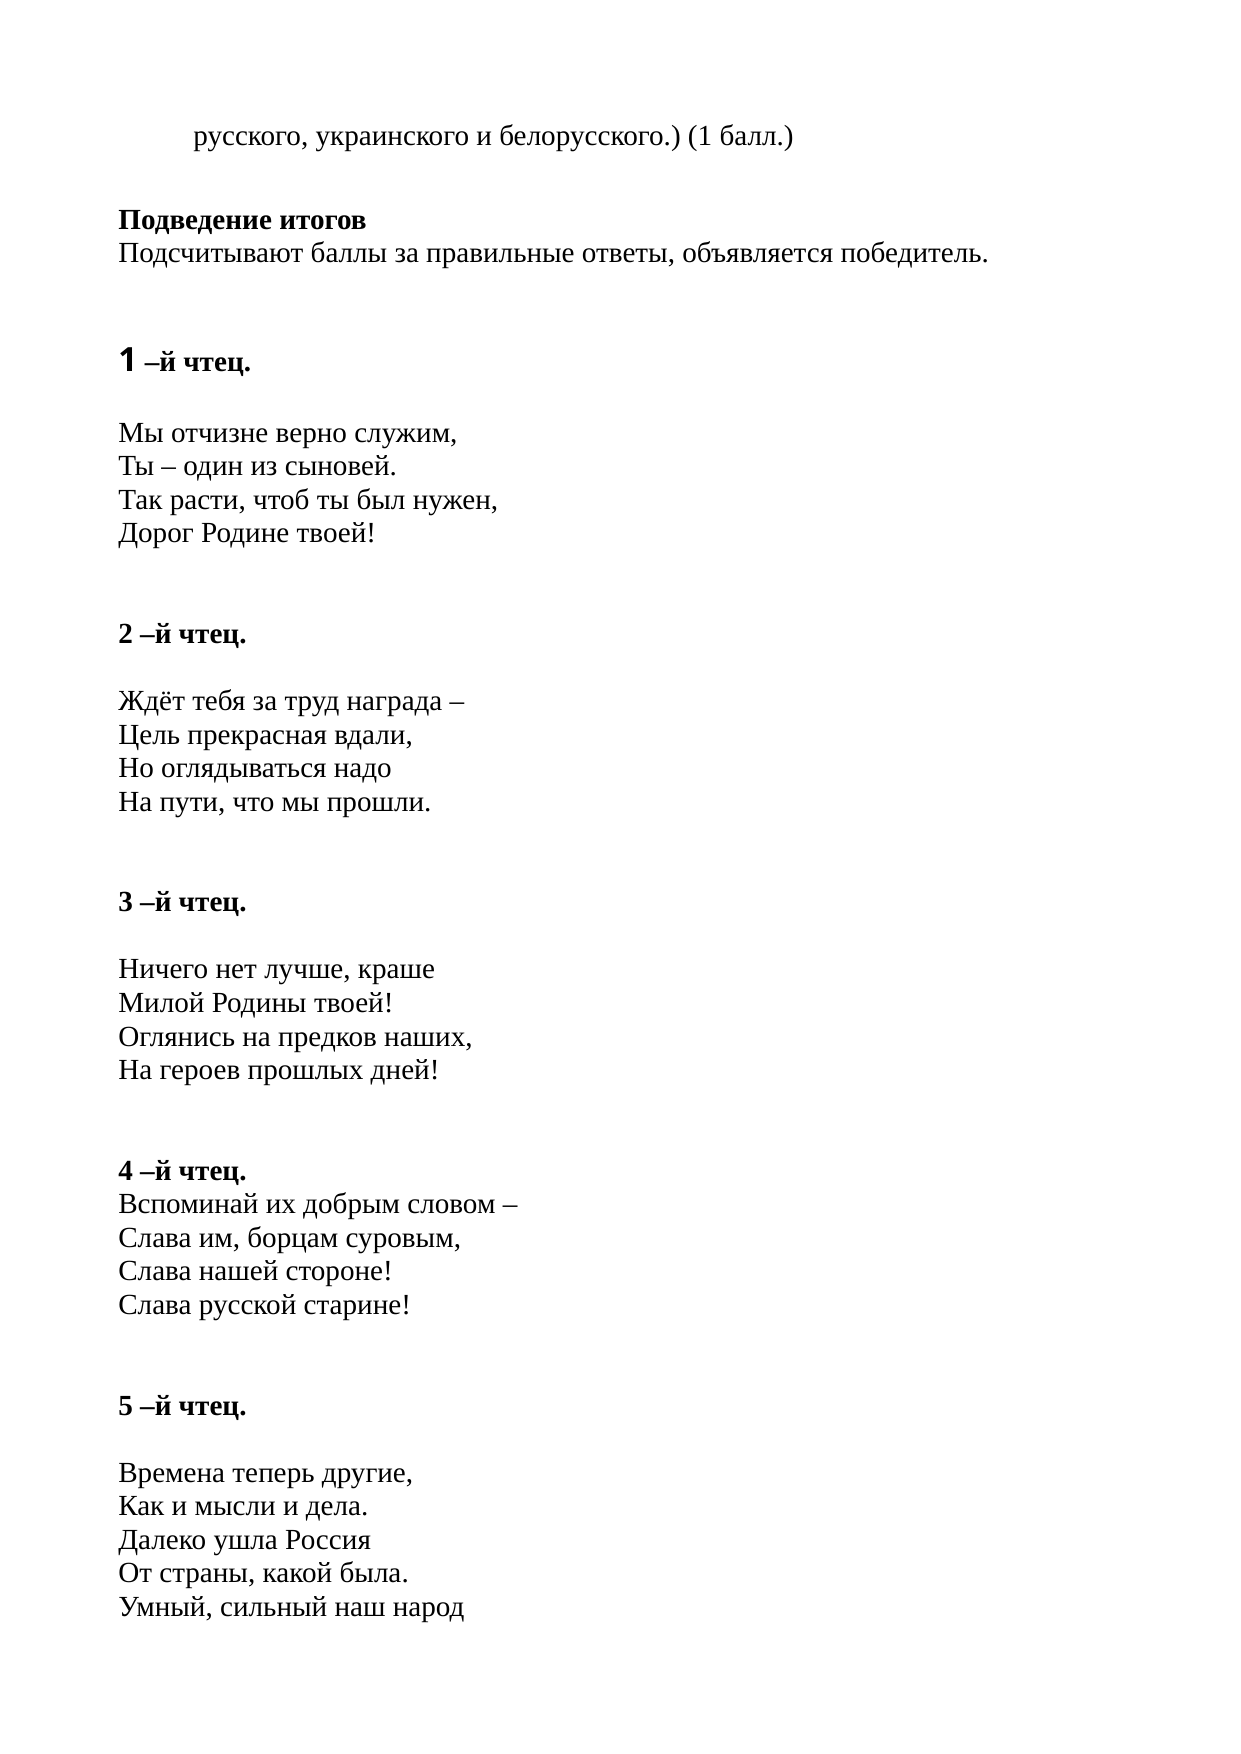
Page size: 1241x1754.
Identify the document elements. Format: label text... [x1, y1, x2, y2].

table_header русского, украинского и белорусского.) (1 балл.) [107, 118, 1018, 168]
text Подведение итогов [118, 202, 1122, 235]
table_header 1 –й чтец. Мы отчизне верно служим, Ты – один из сыновей. Так расти, чтоб ты был нужен, Дорог Родине твоей! 2 –й чтец. Ждёт тебя за труд награда – Цель прекрасная вдали, Но оглядываться надо На пути, что мы прошли. 3 –й чтец. Ничего нет лучше, краше Милой Родины твоей! Оглянись на предков наших, На героев прошлых дней! 4 –й чтец. Вспоминай их добрым словом – Слава им, борцам суровым, Слава нашей стороне! Слава русской старине! 5 –й чтец. Времена теперь другие, Как и мысли и дела. Далеко ушла Россия От страны, какой была. Умный, сильный наш народ [107, 336, 1018, 1622]
text Подсчитывают баллы за правильные ответы, объявляется победитель. [118, 235, 1122, 269]
